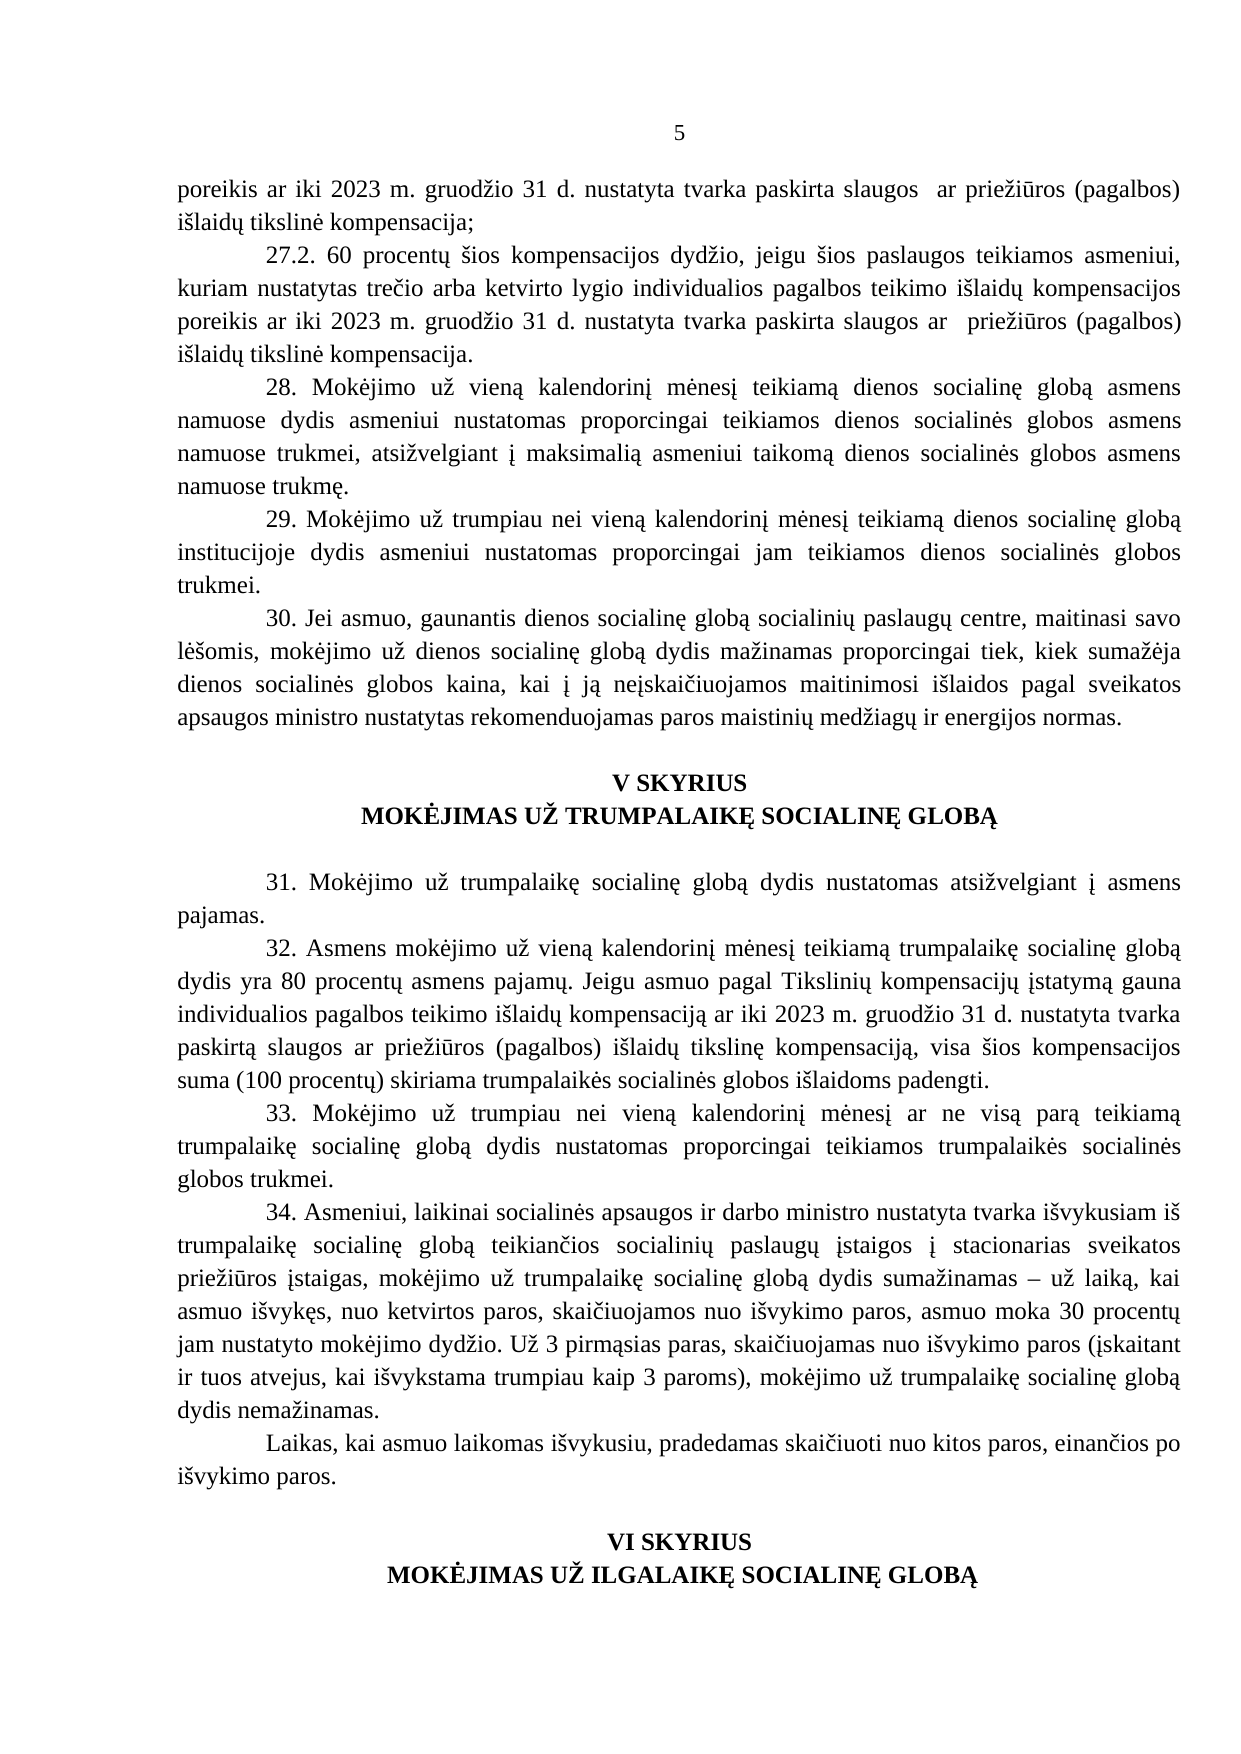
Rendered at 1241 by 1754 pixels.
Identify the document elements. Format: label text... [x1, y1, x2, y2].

text 32. Asmens mokėjimo už vieną kalendorinį mėnesį teikiamą trumpalaikę socialinę globą dydis yra 80 procentų asmens pajamų. Jeigu asmuo pagal Tikslinių kompensacijų įstatymą gauna individualios pagalbos teikimo išlaidų kompensaciją ar iki 2023 m. gruodžio 31 d. nustatyta tvarka paskirtą slaugos ar priežiūros (pagalbos) išlaidų tikslinę kompensaciją, visa šios kompensacijos suma (100 procentų) skiriama trumpalaikės socialinės globos išlaidoms padengti. [177, 933, 1182, 1094]
text poreikis ar iki 2023 m. gruodžio 31 d. nustatyta tvarka paskirta slaugos ar priežiūros (pagalbos) išlaidų tikslinė kompensacija; [177, 174, 1182, 235]
text V SKYRIUS [177, 768, 1182, 797]
text Laikas, kai asmuo laikomas išvykusiu, pradedamas skaičiuoti nuo kitos paros, einančios po išvykimo paros. [177, 1428, 1182, 1490]
text 28. Mokėjimo už vieną kalendorinį mėnesį teikiamą dienos socialinę globą asmens namuose dydis asmeniui nustatomas proporcingai teikiamos dienos socialinės globos asmens namuose trukmei, atsižvelgiant į maksimalią asmeniui taikomą dienos socialinės globos asmens namuose trukmę. [177, 372, 1182, 499]
text 27.2. 60 procentų šios kompensacijos dydžio, jeigu šios paslaugos teikiamos asmeniui, kuriam nustatytas trečio arba ketvirto lygio individualios pagalbos teikimo išlaidų kompensacijos poreikis ar iki 2023 m. gruodžio 31 d. nustatyta tvarka paskirta slaugos ar priežiūros (pagalbos) išlaidų tikslinė kompensacija. [177, 240, 1182, 367]
text 31. Mokėjimo už trumpalaikę socialinę globą dydis nustatomas atsižvelgiant į asmens pajamas. [177, 867, 1182, 929]
text 34. Asmeniui, laikinai socialinės apsaugos ir darbo ministro nustatyta tvarka išvykusiam iš trumpalaikę socialinę globą teikiančios socialinių paslaugų įstaigos į stacionarias sveikatos priežiūros įstaigas, mokėjimo už trumpalaikę socialinę globą dydis sumažinamas – už laiką, kai asmuo išvykęs, nuo ketvirtos paros, skaičiuojamos nuo išvykimo paros, asmuo moka 30 procentų jam nustatyto mokėjimo dydžio. Už 3 pirmąsias paras, skaičiuojamas nuo išvykimo paros (įskaitant ir tuos atvejus, kai išvykstama trumpiau kaip 3 paroms), mokėjimo už trumpalaikę socialinę globą dydis nemažinamas. [177, 1197, 1182, 1424]
text VI SKYRIUS [177, 1527, 1182, 1556]
text MOKĖJIMAS UŽ ILGALAIKĘ SOCIALINĘ GLOBĄ [177, 1561, 1182, 1589]
text MOKĖJIMAS UŽ TRUMPALAIKĘ SOCIALINĘ GLOBĄ [177, 801, 1182, 830]
text 33. Mokėjimo už trumpiau nei vieną kalendorinį mėnesį ar ne visą parą teikiamą trumpalaikę socialinę globą dydis nustatomas proporcingai teikiamos trumpalaikės socialinės globos trukmei. [177, 1098, 1182, 1193]
text 29. Mokėjimo už trumpiau nei vieną kalendorinį mėnesį teikiamą dienos socialinę globą institucijoje dydis asmeniui nustatomas proporcingai jam teikiamos dienos socialinės globos trukmei. [177, 504, 1182, 599]
text 30. Jei asmuo, gaunantis dienos socialinę globą socialinių paslaugų centre, maitinasi savo lėšomis, mokėjimo už dienos socialinę globą dydis mažinamas proporcingai tiek, kiek sumažėja dienos socialinės globos kaina, kai į ją neįskaičiuojamos maitinimosi išlaidos pagal sveikatos apsaugos ministro nustatytas rekomenduojamas paros maistinių medžiagų ir energijos normas. [177, 603, 1182, 731]
